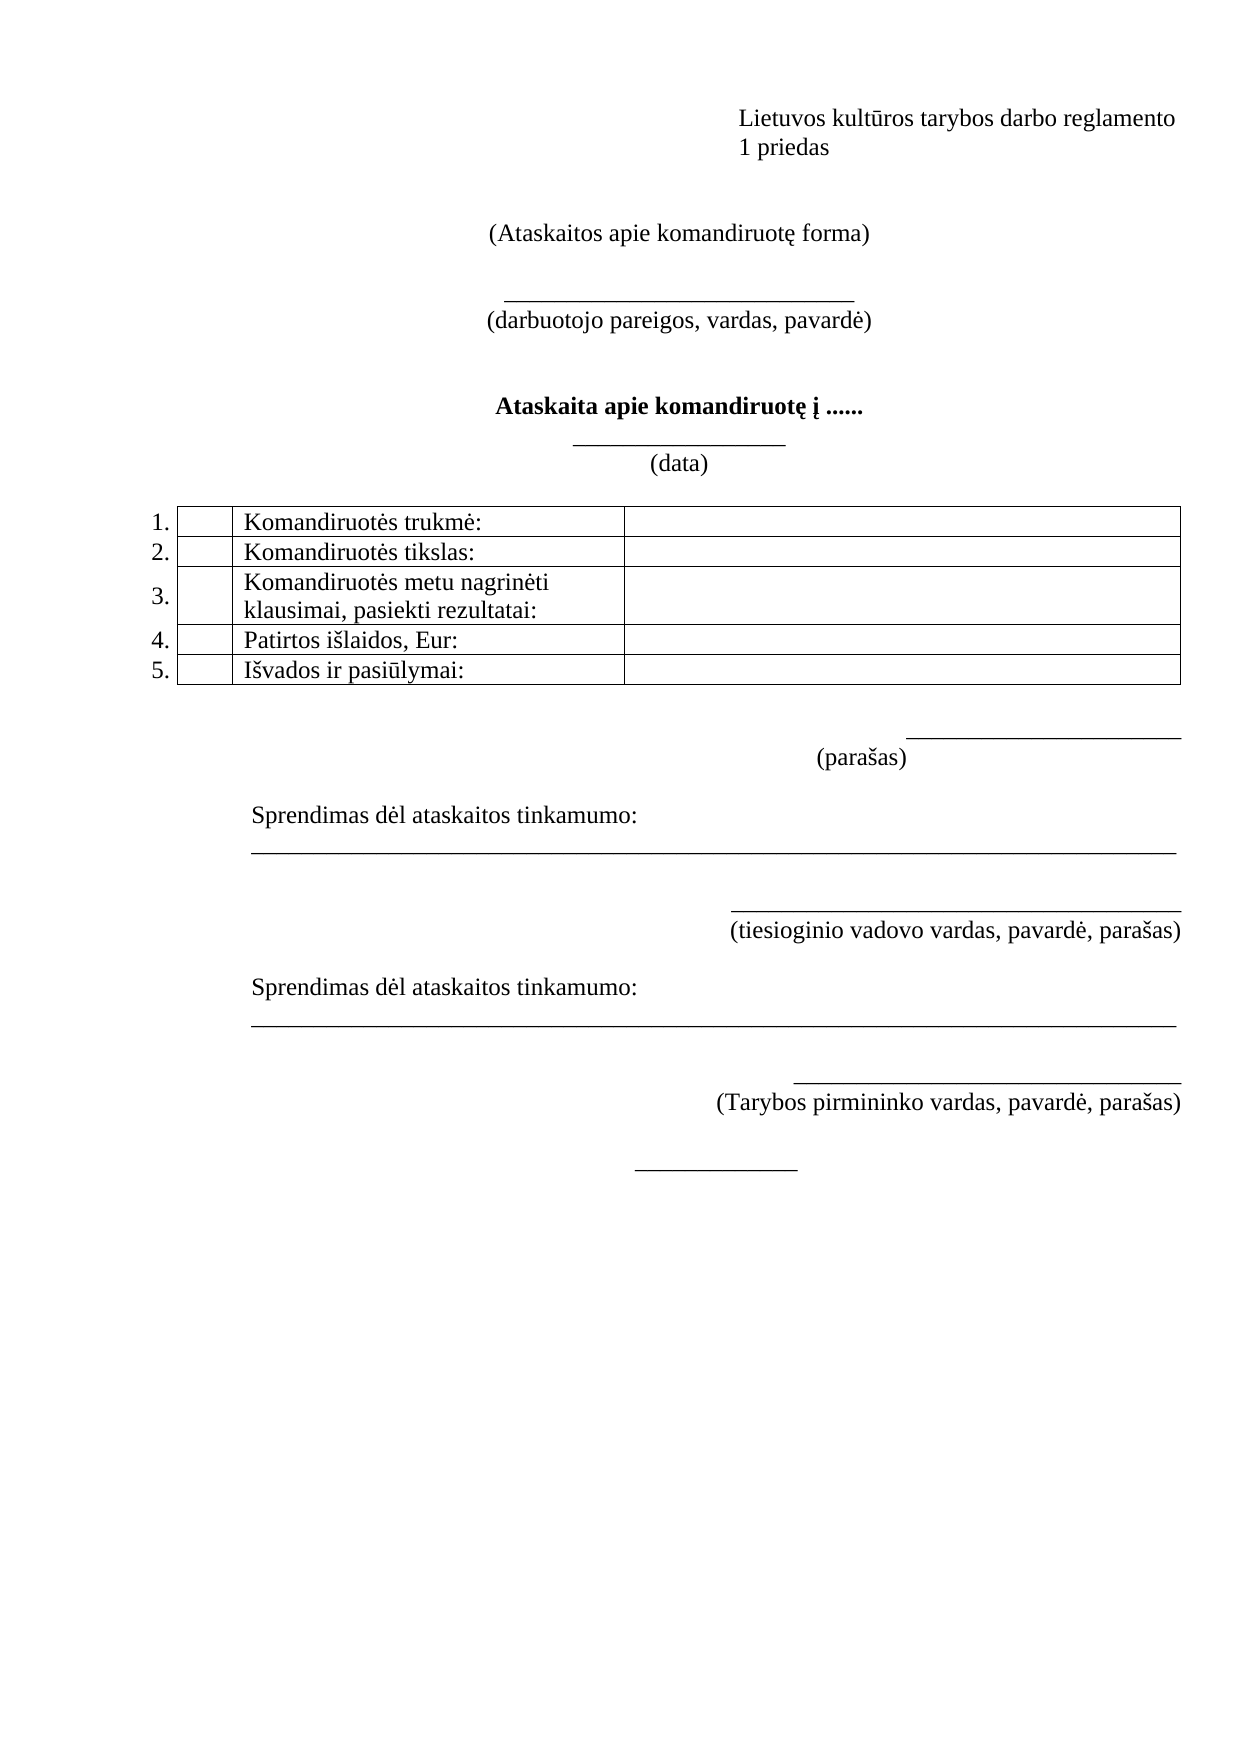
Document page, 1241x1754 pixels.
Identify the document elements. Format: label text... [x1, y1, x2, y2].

text (parašas) [177, 742, 1181, 771]
table_header Komandiruotės trukmė: [233, 507, 624, 536]
text ____________________________ [177, 276, 1181, 305]
text Lietuvos kultūros tarybos darbo reglamento [177, 103, 1181, 132]
text _____________ [177, 1145, 1181, 1173]
table_cell [625, 655, 1180, 684]
text ____________________________________ [177, 886, 1181, 915]
table_cell Patirtos išlaidos, Eur: [233, 625, 624, 654]
text Sprendimas dėl ataskaitos tinkamumo: [177, 800, 1181, 828]
text (tiesioginio vadovo vardas, pavardė, parašas) [177, 915, 1181, 943]
table_cell Išvados ir pasiūlymai: [233, 655, 624, 684]
text Sprendimas dėl ataskaitos tinkamumo: [177, 972, 1181, 1001]
table_cell Komandiruotės metu nagrinėti klausimai, pasiekti rezultatai: [233, 567, 624, 624]
text _________________ [177, 420, 1181, 448]
text _______________________________ [177, 1058, 1181, 1087]
text 1 priedas [177, 132, 1181, 161]
table_header [625, 507, 1180, 536]
table_cell Komandiruotės tikslas: [233, 537, 624, 566]
table_cell 4. [178, 625, 232, 654]
table_header 1. [178, 507, 232, 536]
table_cell [625, 625, 1180, 654]
table_cell [625, 537, 1180, 566]
text (Ataskaitos apie komandiruotę forma) [177, 218, 1181, 247]
text (darbuotojo pareigos, vardas, pavardė) [177, 305, 1181, 333]
text (Tarybos pirmininko vardas, pavardė, parašas) [177, 1087, 1181, 1116]
text (data) [177, 448, 1181, 477]
table_cell 3. [178, 567, 232, 624]
text Ataskaita apie komandiruotę į ...... [177, 391, 1181, 420]
text __________________________________________________________________________ [177, 828, 1181, 857]
text __________________________________________________________________________ [177, 1001, 1181, 1030]
table_cell 5. [178, 655, 232, 684]
table_cell [625, 567, 1180, 624]
text ______________________ [177, 713, 1181, 742]
table_cell 2. [178, 537, 232, 566]
